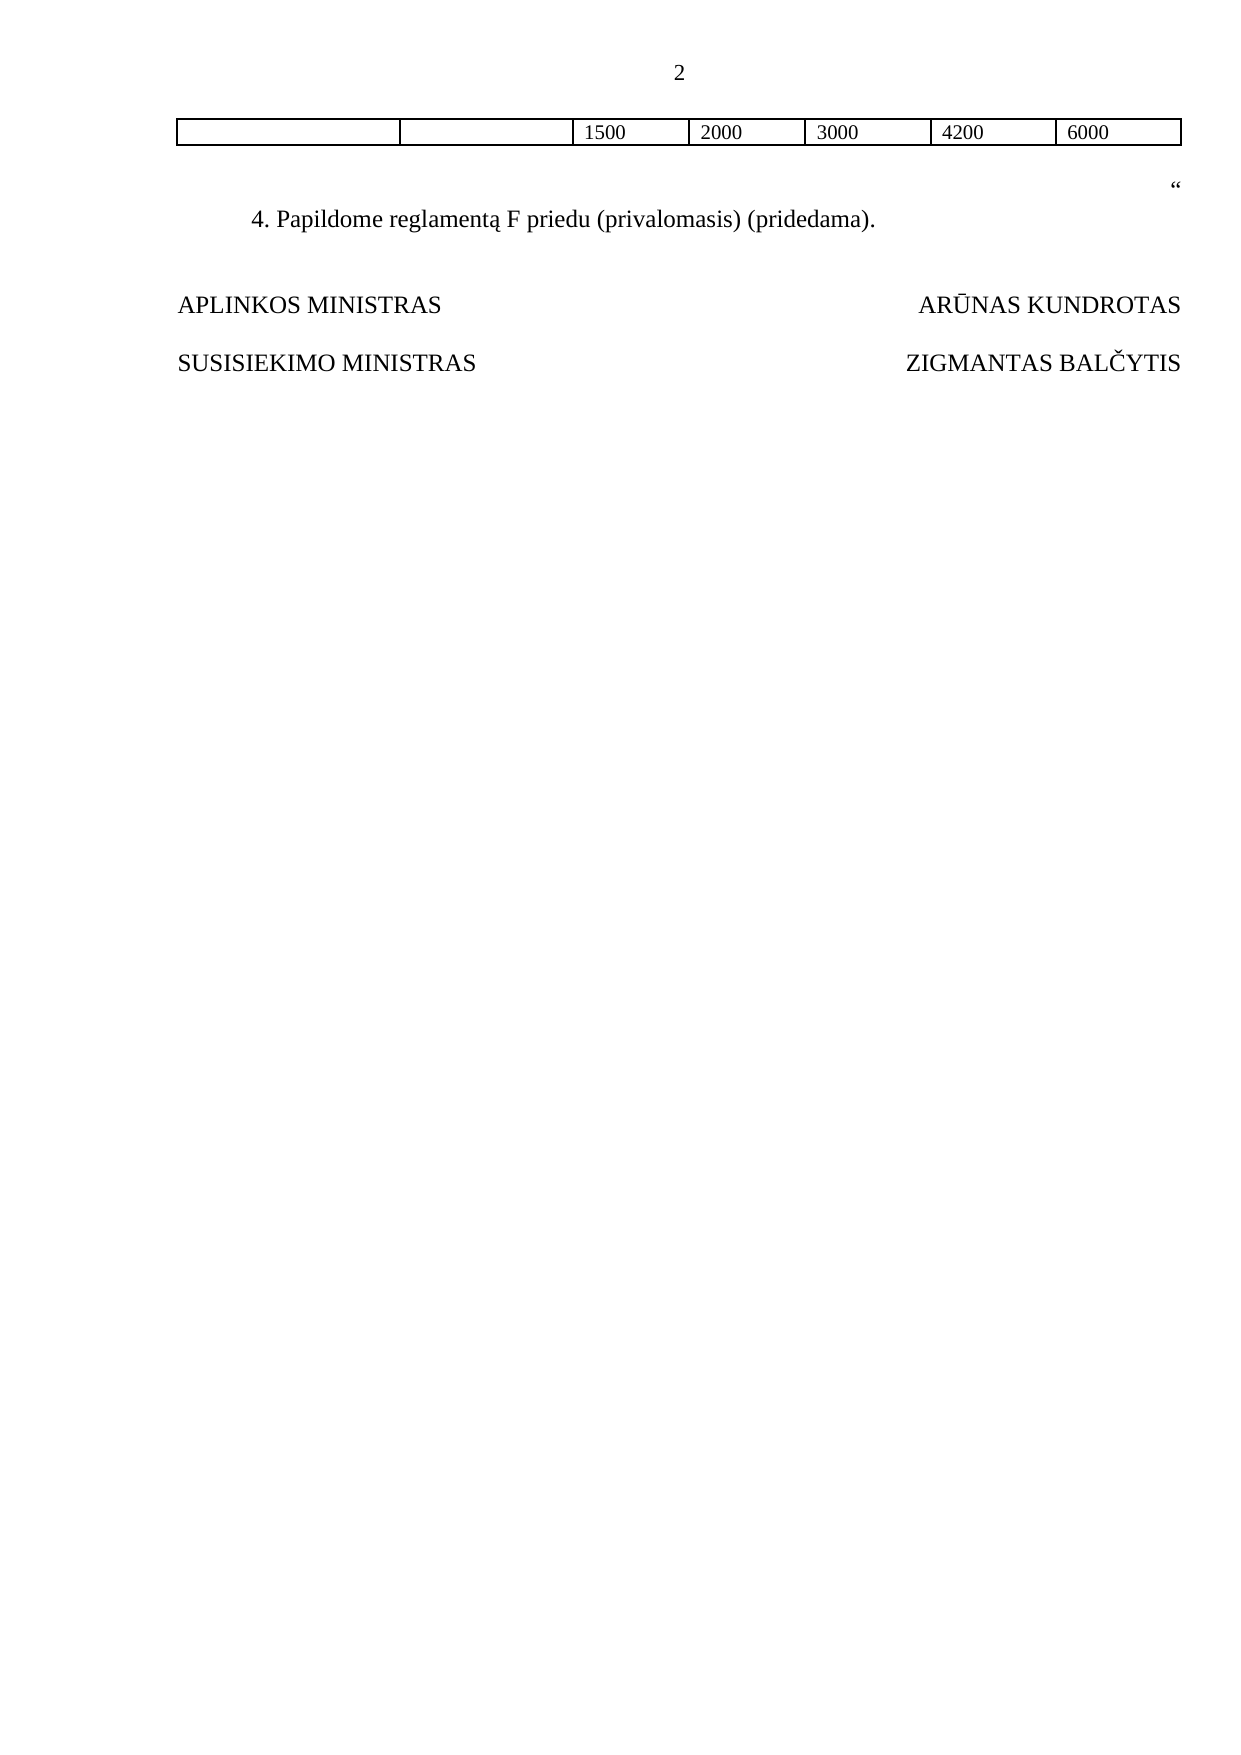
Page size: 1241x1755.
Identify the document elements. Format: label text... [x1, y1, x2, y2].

table_cell 2000 [690, 120, 804, 144]
text 4. Papildome reglamentą F priedu (privalomasis) (pridedama). [177, 204, 1181, 233]
table_cell [178, 120, 399, 144]
table_cell 4200 [932, 120, 1055, 144]
text SUSISIEKIMO MINISTRAS ZIGMANTAS BALČYTIS [177, 348, 1181, 376]
table_cell 1500 [574, 120, 688, 144]
text “ [177, 175, 1181, 204]
table_cell 6000 [1057, 120, 1180, 144]
table_cell [401, 120, 572, 144]
text APLINKOS MINISTRAS ARŪNAS KUNDROTAS [177, 290, 1181, 319]
table_cell 3000 [806, 120, 930, 144]
